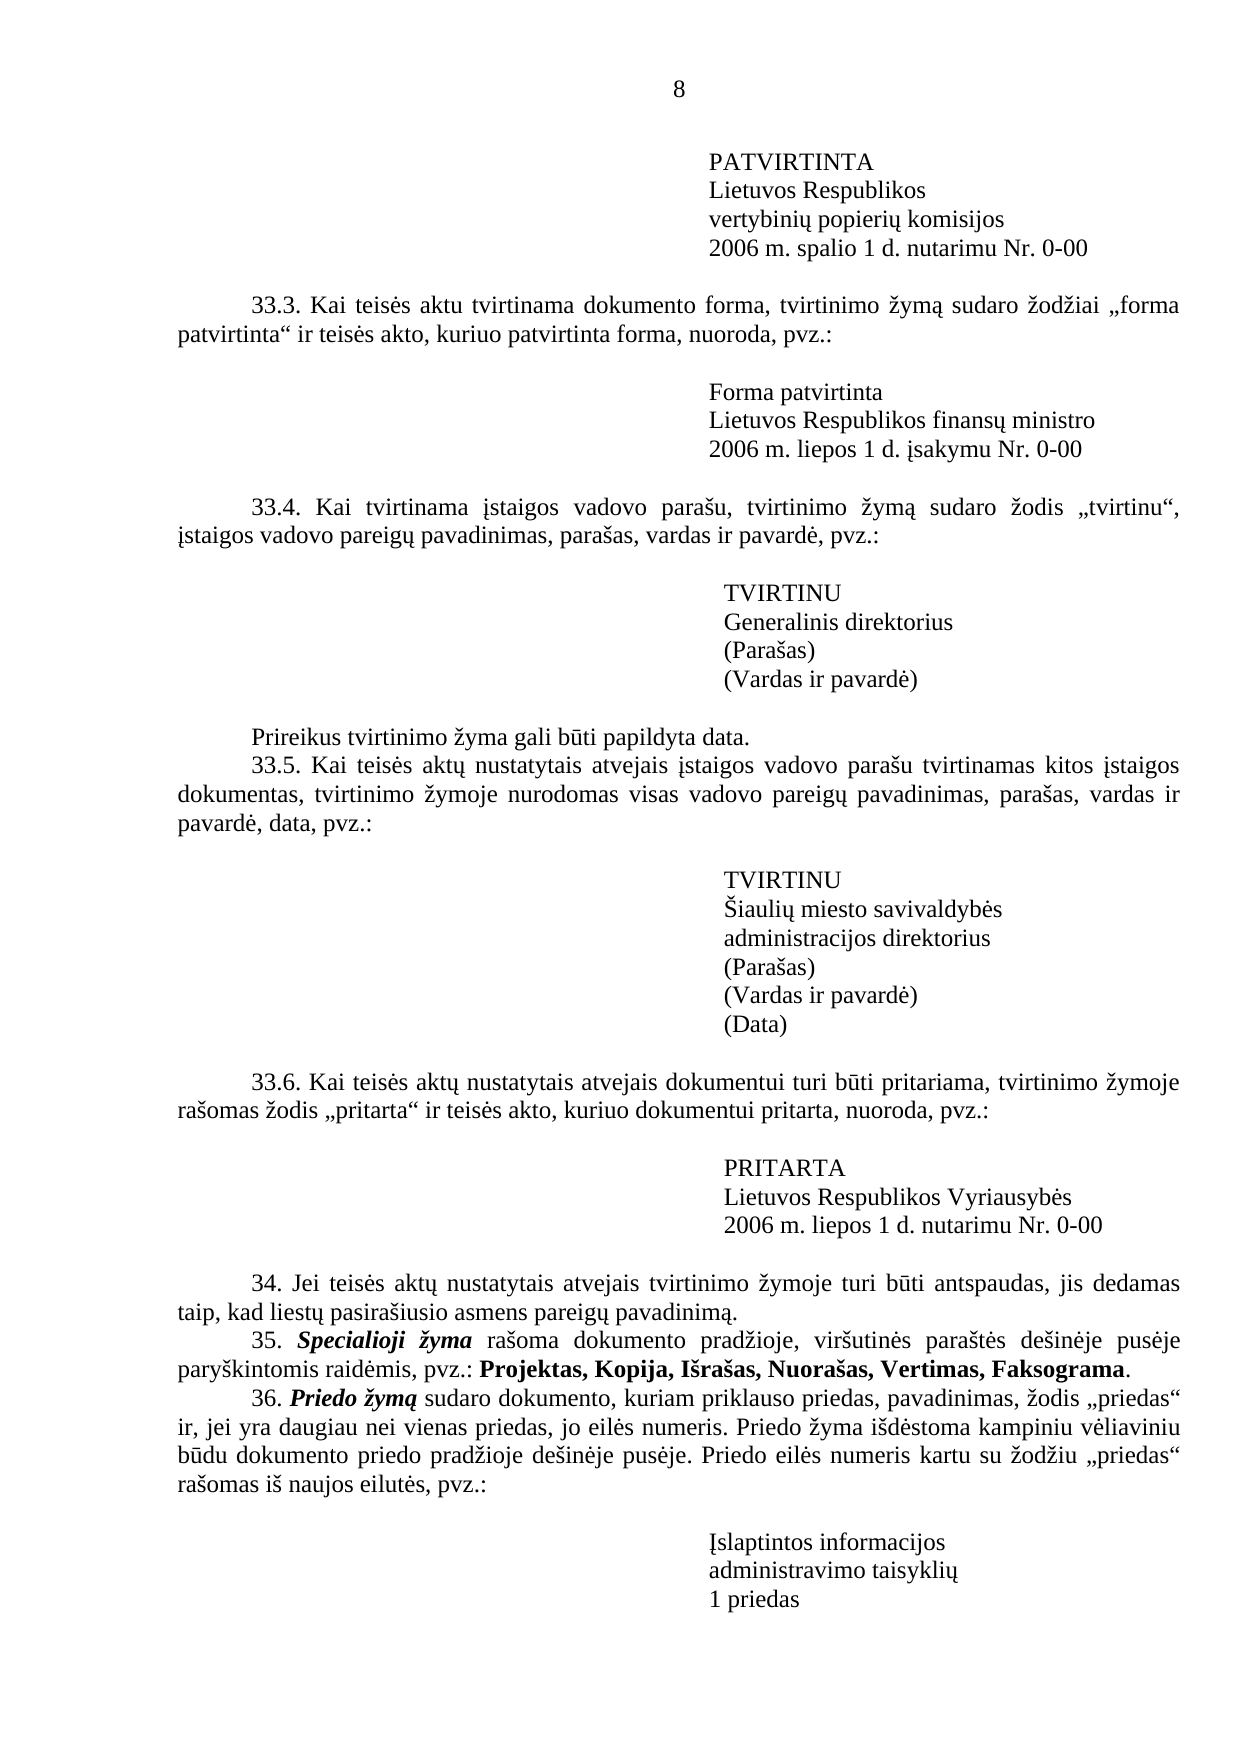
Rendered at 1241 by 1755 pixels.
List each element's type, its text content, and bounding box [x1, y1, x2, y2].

text 1 priedas [177, 1584, 1181, 1613]
text (Parašas) [649, 952, 1181, 981]
text 33.6. Kai teisės aktų nustatytais atvejais dokumentui turi būti pritariama, tvirtinimo žymoje rašomas žodis „pritarta“ ir teisės akto, kuriuo dokumentui pritarta, nuoroda, pvz.: [177, 1067, 1181, 1124]
text administracijos direktorius [649, 923, 1181, 952]
text 33.3. Kai teisės aktu tvirtinama dokumento forma, tvirtinimo žymą sudaro žodžiai „forma patvirtinta“ ir teisės akto, kuriuo patvirtinta forma, nuoroda, pvz.: [177, 291, 1181, 348]
text administravimo taisyklių [177, 1556, 1181, 1584]
text Forma patvirtinta [177, 377, 1181, 406]
text (Vardas ir pavardė) [649, 664, 1181, 693]
text Lietuvos Respublikos [177, 176, 1181, 204]
text Generalinis direktorius [649, 607, 1181, 636]
text 33.4. Kai tvirtinama įstaigos vadovo parašu, tvirtinimo žymą sudaro žodis „tvirtinu“, įstaigos vadovo pareigų pavadinimas, parašas, vardas ir pavardė, pvz.: [177, 492, 1181, 549]
text 36. Priedo žymą sudaro dokumento, kuriam priklauso priedas, pavadinimas, žodis „priedas“ ir, jei yra daugiau nei vienas priedas, jo eilės numeris. Priedo žyma išdėstoma kampiniu vėliaviniu būdu dokumento priedo pradžioje dešinėje pusėje. Priedo eilės numeris kartu su žodžiu „priedas“ rašomas iš naujos eilutės, pvz.: [177, 1383, 1181, 1498]
text 35. Specialioji žyma rašoma dokumento pradžioje, viršutinės paraštės dešinėje pusėje paryškintomis raidėmis, pvz.: Projektas, Kopija, Išrašas, Nuorašas, Vertimas, Faksograma. [177, 1326, 1181, 1383]
text (Parašas) [649, 636, 1181, 664]
text Šiaulių miesto savivaldybės [649, 894, 1181, 923]
text Lietuvos Respublikos Vyriausybės [649, 1182, 1181, 1211]
text 2006 m. liepos 1 d. nutarimu Nr. 0-00 [649, 1211, 1181, 1239]
text Prireikus tvirtinimo žyma gali būti papildyta data. [177, 722, 1181, 751]
text Lietuvos Respublikos finansų ministro [177, 406, 1181, 434]
text (Vardas ir pavardė) [649, 981, 1181, 1009]
text TVIRTINU [649, 866, 1181, 894]
text 2006 m. spalio 1 d. nutarimu Nr. 0-00 [177, 233, 1181, 262]
text (Data) [649, 1009, 1181, 1038]
text PATVIRTINTA [177, 147, 1181, 176]
text 34. Jei teisės aktų nustatytais atvejais tvirtinimo žymoje turi būti antspaudas, jis dedamas taip, kad liestų pasirašiusio asmens pareigų pavadinimą. [177, 1268, 1181, 1326]
text 2006 m. liepos 1 d. įsakymu Nr. 0-00 [177, 434, 1181, 463]
text vertybinių popierių komisijos [177, 204, 1181, 233]
text 33.5. Kai teisės aktų nustatytais atvejais įstaigos vadovo parašu tvirtinamas kitos įstaigos dokumentas, tvirtinimo žymoje nurodomas visas vadovo pareigų pavadinimas, parašas, vardas ir pavardė, data, pvz.: [177, 751, 1181, 837]
text TVIRTINU [649, 578, 1181, 607]
text Įslaptintos informacijos [177, 1527, 1181, 1556]
text PRITARTA [649, 1153, 1181, 1182]
